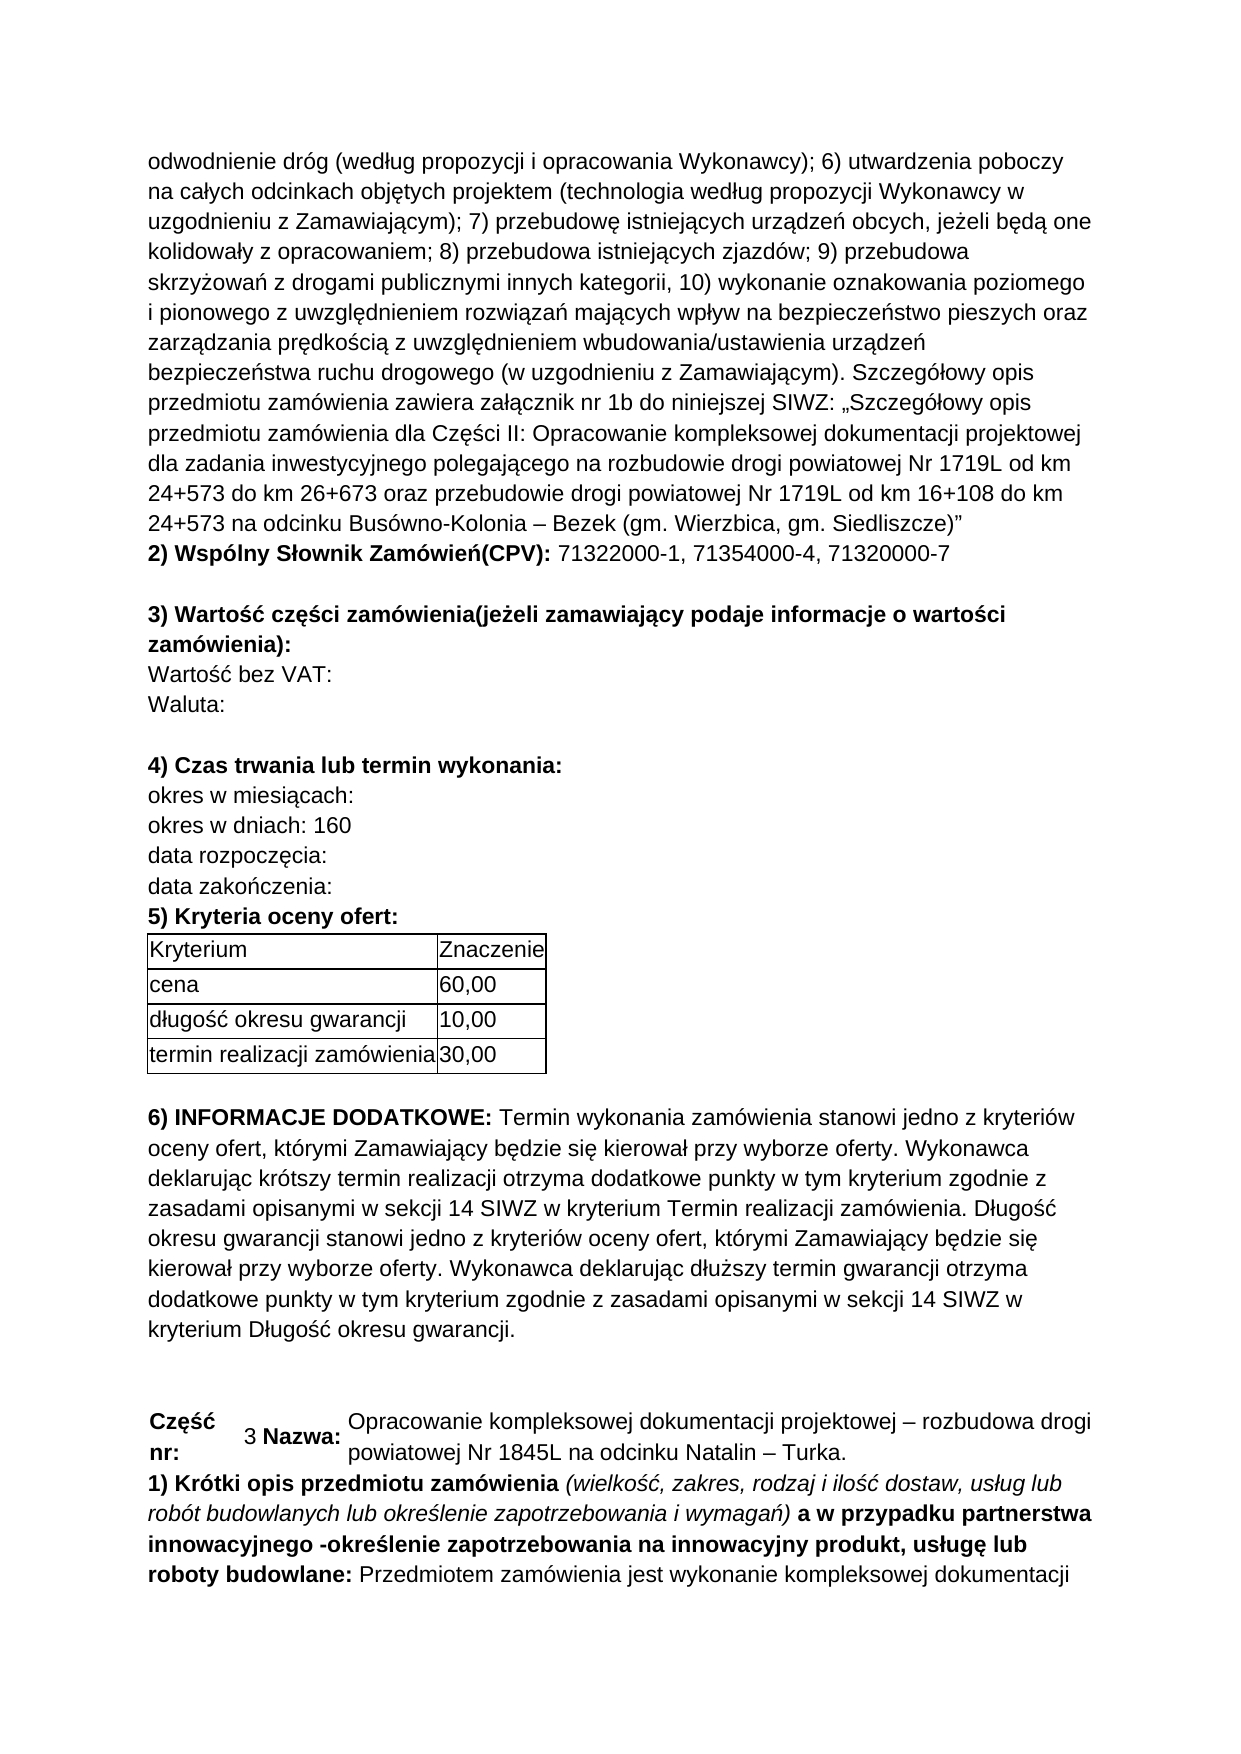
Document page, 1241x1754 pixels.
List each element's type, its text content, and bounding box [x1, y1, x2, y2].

table_header Nazwa: [261, 1407, 346, 1470]
table_header Opracowanie kompleksowej dokumentacji projektowej – rozbudowa drogi powiatowej Nr 1845L na odcinku Natalin – Turka. [346, 1407, 1102, 1470]
table_cell 60,00 [438, 970, 545, 1003]
table_header Kryterium [148, 935, 437, 968]
table_header Znaczenie [438, 935, 545, 968]
text 1) Krótki opis przedmiotu zamówienia (wielkość, zakres, rodzaj i ilość dostaw, usług lub robót budowlanych lub określenie zapotrzebowania i wymagań) a w przypadku partnerstwa innowacyjnego -określenie zapotrzebowania na innowacyjny produkt, usługę lub roboty budowlane: Przedmiotem zamówienia jest wykonanie kompleksowej dokumentacji [148, 1470, 1093, 1587]
table_header Część nr: [148, 1407, 242, 1470]
table_cell długość okresu gwarancji [148, 1005, 437, 1038]
table_cell 10,00 [438, 1005, 545, 1038]
table_cell cena [148, 970, 437, 1003]
table_cell termin realizacji zamówienia [148, 1039, 437, 1073]
table_cell 30,00 [438, 1039, 545, 1073]
text 6) INFORMACJE DODATKOWE: Termin wykonania zamówienia stanowi jedno z kryteriów oceny ofert, którymi Zamawiający będzie się kierował przy wyborze oferty. Wykonawca deklarując krótszy termin realizacji otrzyma dodatkowe punkty w tym kryterium zgodnie z zasadami opisanymi w sekcji 14 SIWZ w kryterium Termin realizacji zamówienia. Długość okresu gwarancji stanowi jedno z kryteriów oceny ofert, którymi Zamawiający będzie się kierował przy wyborze oferty. Wykonawca deklarując dłuższy termin gwarancji otrzyma dodatkowe punkty w tym kryterium zgodnie z zasadami opisanymi w sekcji 14 SIWZ w kryterium Długość okresu gwarancji. [148, 1074, 1093, 1374]
text odwodnienie dróg (według propozycji i opracowania Wykonawcy); 6) utwardzenia poboczy na całych odcinkach objętych projektem (technologia według propozycji Wykonawcy w uzgodnieniu z Zamawiającym); 7) przebudowę istniejących urządzeń obcych, jeżeli będą one kolidowały z opracowaniem; 8) przebudowa istniejących zjazdów; 9) przebudowa skrzyżowań z drogami publicznymi innych kategorii, 10) wykonanie oznakowania poziomego i pionowego z uwzględnieniem rozwiązań mających wpływ na bezpieczeństwo pieszych oraz zarządzania prędkością z uwzględnieniem wbudowania/ustawienia urządzeń bezpieczeństwa ruchu drogowego (w uzgodnieniu z Zamawiającym). Szczegółowy opis przedmiotu zamówienia zawiera załącznik nr 1b do niniejszej SIWZ: „Szczegółowy opis przedmiotu zamówienia dla Części II: Opracowanie kompleksowej dokumentacji projektowej dla zadania inwestycyjnego polegającego na rozbudowie drogi powiatowej Nr 1719L od km 24+573 do km 26+673 oraz przebudowie drogi powiatowej Nr 1719L od km 16+108 do km 24+573 na odcinku Busówno-Kolonia – Bezek (gm. Wierzbica, gm. Siedliszcze)” 2) Wspólny Słownik Zamówień(CPV): 71322000-1, 71354000-4, 71320000-7 3) Wartość części zamówienia(jeżeli zamawiający podaje informacje o wartości zamówienia): Wartość bez VAT: Waluta: 4) Czas trwania lub termin wykonania: okres w miesiącach: okres w dniach: 160 data rozpoczęcia: data zakończenia: 5) Kryteria oceny ofert: [148, 148, 1093, 929]
table_header 3 [242, 1407, 261, 1470]
